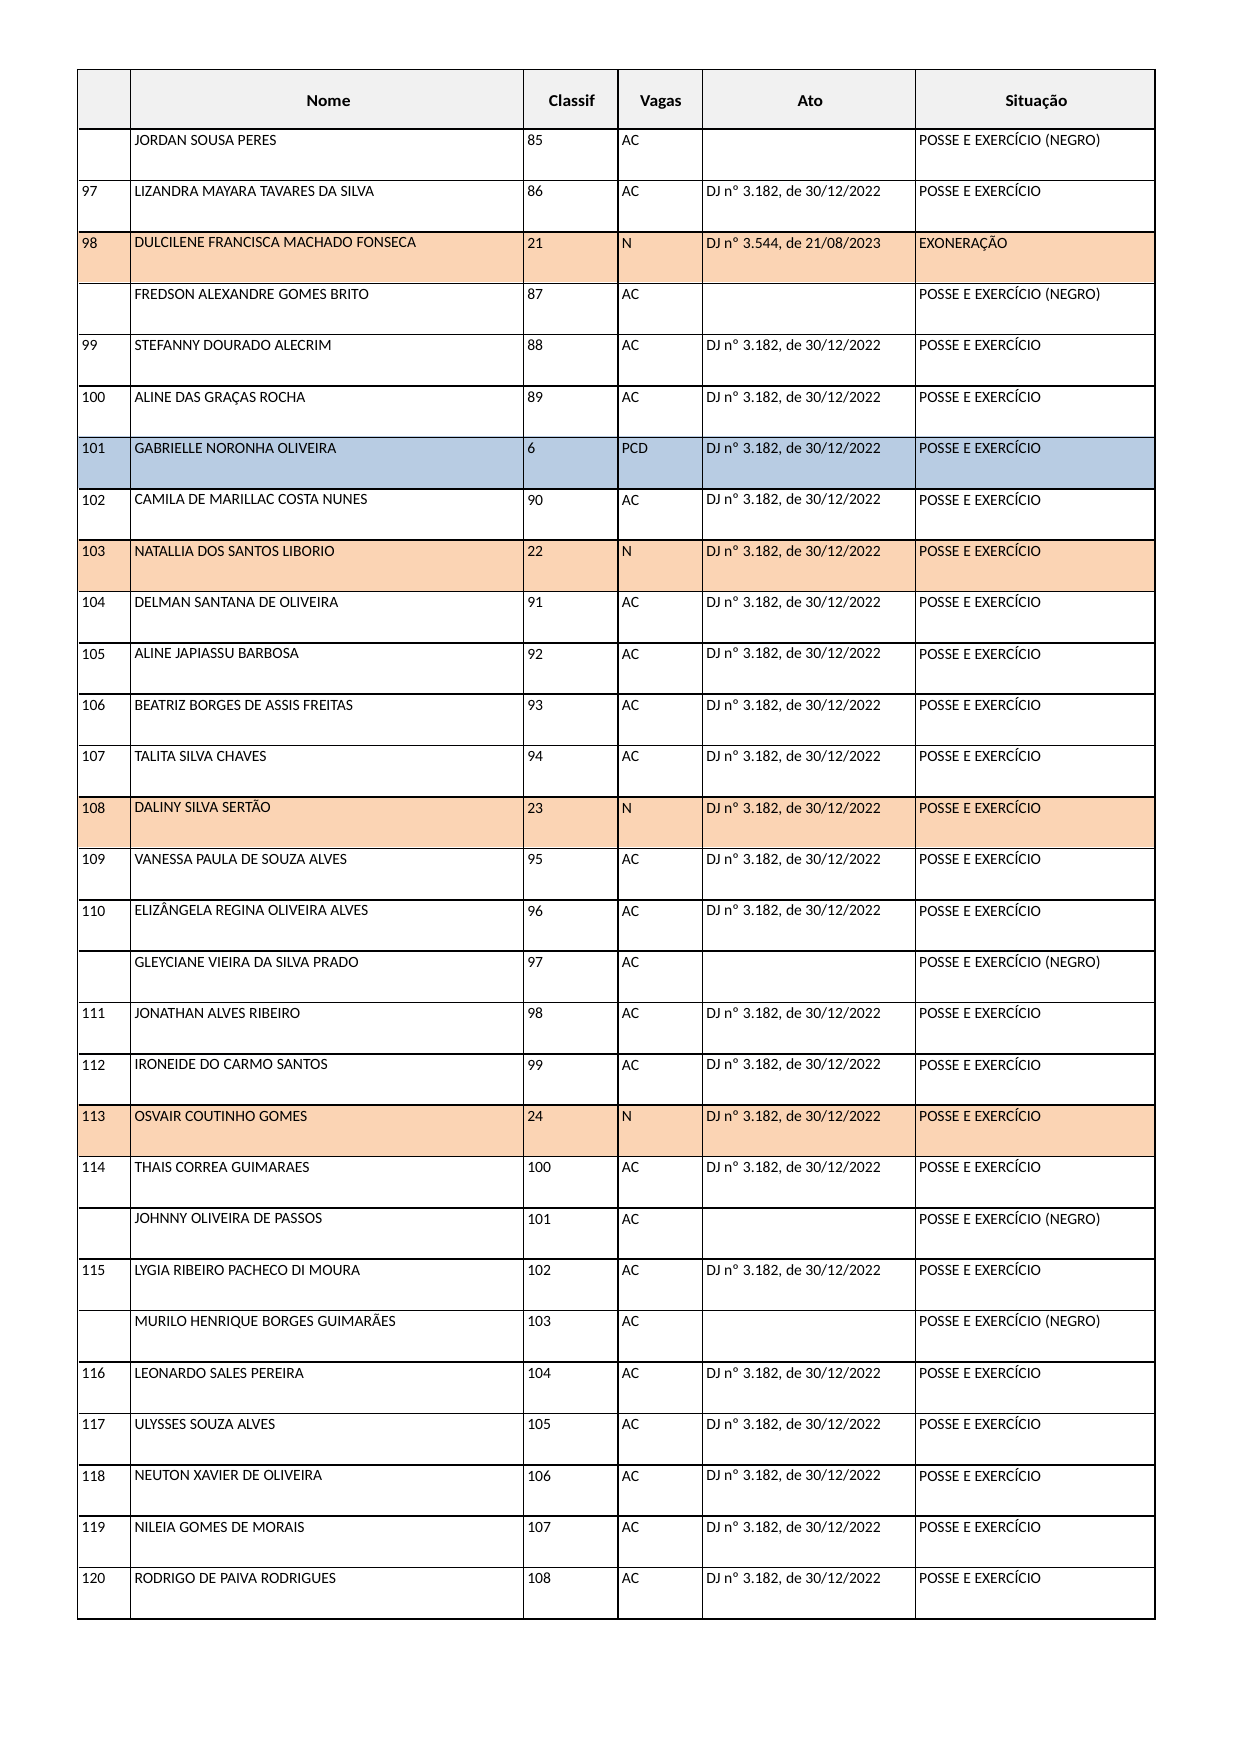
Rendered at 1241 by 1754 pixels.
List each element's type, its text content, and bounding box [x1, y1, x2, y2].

table_cell RODRIGO DE PAIVA RODRIGUES [131, 1568, 523, 1618]
table_cell N [619, 1106, 702, 1156]
table_cell POSSE E EXERCÍCIO [916, 695, 1154, 745]
table_cell POSSE E EXERCÍCIO (NEGRO) [916, 130, 1154, 180]
table_cell 115 [78, 1259, 130, 1310]
table_cell DJ nº 3.182, de 30/12/2022 [703, 849, 915, 899]
table_cell 95 [524, 849, 617, 899]
table_cell POSSE E EXERCÍCIO [916, 541, 1154, 591]
table_cell DJ nº 3.182, de 30/12/2022 [703, 1568, 915, 1618]
table_cell 99 [78, 335, 130, 385]
table_cell AC [619, 644, 702, 693]
table_cell POSSE E EXERCÍCIO [916, 901, 1154, 950]
table_cell AC [619, 1517, 702, 1567]
table_cell 111 [78, 1003, 130, 1053]
table_cell POSSE E EXERCÍCIO [916, 490, 1154, 539]
table_cell 89 [524, 387, 617, 436]
table_cell AC [619, 335, 702, 385]
table_cell DJ nº 3.182, de 30/12/2022 [703, 1055, 915, 1104]
table_cell [703, 1311, 915, 1361]
table_cell DJ nº 3.182, de 30/12/2022 [703, 490, 915, 539]
table_cell AC [619, 1055, 702, 1104]
table_cell 107 [524, 1517, 617, 1567]
table_cell DJ nº 3.182, de 30/12/2022 [703, 1003, 915, 1053]
table_cell AC [619, 284, 702, 334]
table_cell JOHNNY OLIVEIRA DE PASSOS [131, 1209, 523, 1258]
table_cell LIZANDRA MAYARA TAVARES DA SILVA [131, 181, 523, 231]
table_cell 102 [78, 489, 130, 539]
table_cell 21 [524, 233, 617, 282]
table_cell ULYSSES SOUZA ALVES [131, 1414, 523, 1464]
table_cell 86 [524, 181, 617, 231]
table_cell AC [619, 952, 702, 1002]
table_cell AC [619, 387, 702, 436]
table_cell 91 [524, 592, 617, 642]
table_cell 24 [524, 1106, 617, 1156]
table_cell MURILO HENRIQUE BORGES GUIMARÃES [131, 1311, 523, 1361]
table_cell AC [619, 1260, 702, 1310]
table_cell POSSE E EXERCÍCIO [916, 1568, 1154, 1618]
table_cell [703, 1209, 915, 1258]
table_cell EXONERAÇÃO [916, 233, 1154, 282]
table_cell GLEYCIANE VIEIRA DA SILVA PRADO [131, 952, 523, 1002]
table_cell POSSE E EXERCÍCIO [916, 592, 1154, 642]
table_cell POSSE E EXERCÍCIO [916, 181, 1154, 231]
table_cell 92 [524, 644, 617, 693]
table_cell 104 [524, 1363, 617, 1412]
table_cell 87 [524, 284, 617, 334]
table_cell 108 [524, 1568, 617, 1618]
table_cell CAMILA DE MARILLAC COSTA NUNES [131, 490, 523, 539]
table_cell DJ nº 3.182, de 30/12/2022 [703, 1106, 915, 1156]
table_cell [703, 952, 915, 1002]
table_cell POSSE E EXERCÍCIO [916, 1414, 1154, 1464]
table_cell 103 [78, 540, 130, 591]
table_cell AC [619, 1003, 702, 1053]
table_header [78, 70, 130, 128]
table_cell AC [619, 1363, 702, 1412]
table_cell AC [619, 746, 702, 796]
table_cell 90 [524, 490, 617, 539]
table_cell AC [619, 1311, 702, 1361]
table_cell 94 [524, 746, 617, 796]
table_cell 101 [78, 438, 130, 488]
table_cell 23 [524, 798, 617, 847]
table_cell NEUTON XAVIER DE OLIVEIRA [131, 1466, 523, 1515]
table_cell JONATHAN ALVES RIBEIRO [131, 1003, 523, 1053]
table_cell 114 [78, 1157, 130, 1207]
table_cell DJ nº 3.182, de 30/12/2022 [703, 1466, 915, 1515]
table_cell 106 [78, 694, 130, 745]
table_cell POSSE E EXERCÍCIO [916, 849, 1154, 899]
table_cell 85 [524, 130, 617, 180]
table_header Classif [524, 70, 617, 128]
table_cell POSSE E EXERCÍCIO [916, 798, 1154, 847]
table_cell DJ nº 3.182, de 30/12/2022 [703, 335, 915, 385]
table_cell [78, 129, 130, 180]
table_cell PCD [619, 438, 702, 488]
table_cell 101 [524, 1209, 617, 1258]
table_cell AC [619, 901, 702, 950]
table_cell BEATRIZ BORGES DE ASSIS FREITAS [131, 695, 523, 745]
table_cell LYGIA RIBEIRO PACHECO DI MOURA [131, 1260, 523, 1310]
table_cell N [619, 798, 702, 847]
table_cell 107 [78, 746, 130, 796]
table_cell 109 [78, 849, 130, 899]
table_cell DJ nº 3.182, de 30/12/2022 [703, 541, 915, 591]
table_cell POSSE E EXERCÍCIO [916, 1260, 1154, 1310]
table_cell STEFANNY DOURADO ALECRIM [131, 335, 523, 385]
table_cell DJ nº 3.182, de 30/12/2022 [703, 1363, 915, 1412]
table_cell NILEIA GOMES DE MORAIS [131, 1517, 523, 1567]
table_header Vagas [619, 70, 702, 128]
table_cell AC [619, 849, 702, 899]
table_cell DJ nº 3.182, de 30/12/2022 [703, 438, 915, 488]
table_cell 119 [78, 1516, 130, 1567]
table_header Ato [703, 70, 915, 128]
table_cell POSSE E EXERCÍCIO [916, 1157, 1154, 1207]
table_cell 108 [78, 797, 130, 847]
table_cell POSSE E EXERCÍCIO [916, 335, 1154, 385]
table_cell 88 [524, 335, 617, 385]
table_cell DJ nº 3.182, de 30/12/2022 [703, 798, 915, 847]
table_cell OSVAIR COUTINHO GOMES [131, 1106, 523, 1156]
table_cell NATALLIA DOS SANTOS LIBORIO [131, 541, 523, 591]
table_cell ALINE JAPIASSU BARBOSA [131, 644, 523, 693]
table_cell POSSE E EXERCÍCIO [916, 746, 1154, 796]
table_cell DJ nº 3.182, de 30/12/2022 [703, 1157, 915, 1207]
table_cell DJ nº 3.182, de 30/12/2022 [703, 1414, 915, 1464]
table_cell 118 [78, 1465, 130, 1515]
table_cell N [619, 541, 702, 591]
table_cell 104 [78, 592, 130, 642]
table_cell 97 [78, 181, 130, 231]
table_cell 22 [524, 541, 617, 591]
table_cell 6 [524, 438, 617, 488]
table_cell 100 [524, 1157, 617, 1207]
table_cell POSSE E EXERCÍCIO [916, 1466, 1154, 1515]
table_cell DJ nº 3.182, de 30/12/2022 [703, 1260, 915, 1310]
table_cell 120 [78, 1568, 130, 1618]
table_cell POSSE E EXERCÍCIO [916, 387, 1154, 436]
table_cell IRONEIDE DO CARMO SANTOS [131, 1055, 523, 1104]
table_cell VANESSA PAULA DE SOUZA ALVES [131, 849, 523, 899]
table_cell DJ nº 3.182, de 30/12/2022 [703, 592, 915, 642]
table_cell DALINY SILVA SERTÃO [131, 798, 523, 847]
table_cell 100 [78, 386, 130, 436]
table_cell [78, 284, 130, 334]
table_cell 103 [524, 1311, 617, 1361]
table_cell AC [619, 1466, 702, 1515]
table_cell [78, 1208, 130, 1258]
table_cell ELIZÂNGELA REGINA OLIVEIRA ALVES [131, 901, 523, 950]
table_cell DJ nº 3.182, de 30/12/2022 [703, 695, 915, 745]
table_cell TALITA SILVA CHAVES [131, 746, 523, 796]
table_cell FREDSON ALEXANDRE GOMES BRITO [131, 284, 523, 334]
table_cell POSSE E EXERCÍCIO [916, 1517, 1154, 1567]
table_cell AC [619, 490, 702, 539]
table_cell 116 [78, 1362, 130, 1412]
table_cell POSSE E EXERCÍCIO [916, 644, 1154, 693]
table_cell POSSE E EXERCÍCIO [916, 1003, 1154, 1053]
table_cell [703, 284, 915, 334]
table_cell DJ nº 3.182, de 30/12/2022 [703, 746, 915, 796]
table_cell AC [619, 695, 702, 745]
table_cell 98 [524, 1003, 617, 1053]
table_cell 105 [524, 1414, 617, 1464]
table_cell POSSE E EXERCÍCIO (NEGRO) [916, 1209, 1154, 1258]
table_cell 110 [78, 900, 130, 950]
table_cell DULCILENE FRANCISCA MACHADO FONSECA [131, 233, 523, 282]
table_cell 97 [524, 952, 617, 1002]
table_cell AC [619, 1568, 702, 1618]
table_cell POSSE E EXERCÍCIO [916, 1106, 1154, 1156]
table_cell POSSE E EXERCÍCIO [916, 1055, 1154, 1104]
table_cell 105 [78, 643, 130, 693]
table_cell [703, 130, 915, 180]
table_cell DJ nº 3.182, de 30/12/2022 [703, 387, 915, 436]
table_cell JORDAN SOUSA PERES [131, 130, 523, 180]
table_cell AC [619, 592, 702, 642]
table_cell N [619, 233, 702, 282]
table_cell GABRIELLE NORONHA OLIVEIRA [131, 438, 523, 488]
table_cell 112 [78, 1054, 130, 1104]
table_cell ALINE DAS GRAÇAS ROCHA [131, 387, 523, 436]
table_cell DJ nº 3.182, de 30/12/2022 [703, 181, 915, 231]
table_cell POSSE E EXERCÍCIO (NEGRO) [916, 1311, 1154, 1361]
table_cell 93 [524, 695, 617, 745]
table_cell POSSE E EXERCÍCIO (NEGRO) [916, 284, 1154, 334]
table_cell AC [619, 1209, 702, 1258]
table_cell DELMAN SANTANA DE OLIVEIRA [131, 592, 523, 642]
table_cell 113 [78, 1105, 130, 1156]
table_cell AC [619, 1157, 702, 1207]
table_header Nome [131, 70, 523, 128]
table_cell DJ nº 3.182, de 30/12/2022 [703, 901, 915, 950]
table_cell 98 [78, 232, 130, 282]
table_cell AC [619, 130, 702, 180]
table_cell 117 [78, 1414, 130, 1464]
table_cell AC [619, 1414, 702, 1464]
table_cell AC [619, 181, 702, 231]
table_cell DJ nº 3.182, de 30/12/2022 [703, 1517, 915, 1567]
table_cell POSSE E EXERCÍCIO [916, 1363, 1154, 1412]
table_cell 102 [524, 1260, 617, 1310]
table_cell 99 [524, 1055, 617, 1104]
table_cell DJ nº 3.182, de 30/12/2022 [703, 644, 915, 693]
table_cell POSSE E EXERCÍCIO (NEGRO) [916, 952, 1154, 1002]
table_cell [78, 1311, 130, 1361]
table_cell 106 [524, 1466, 617, 1515]
table_cell THAIS CORREA GUIMARAES [131, 1157, 523, 1207]
table_cell [78, 951, 130, 1002]
table_header Situação [916, 70, 1154, 128]
table_cell DJ nº 3.544, de 21/08/2023 [703, 233, 915, 282]
table_cell 96 [524, 901, 617, 950]
table_cell LEONARDO SALES PEREIRA [131, 1363, 523, 1412]
table_cell POSSE E EXERCÍCIO [916, 438, 1154, 488]
